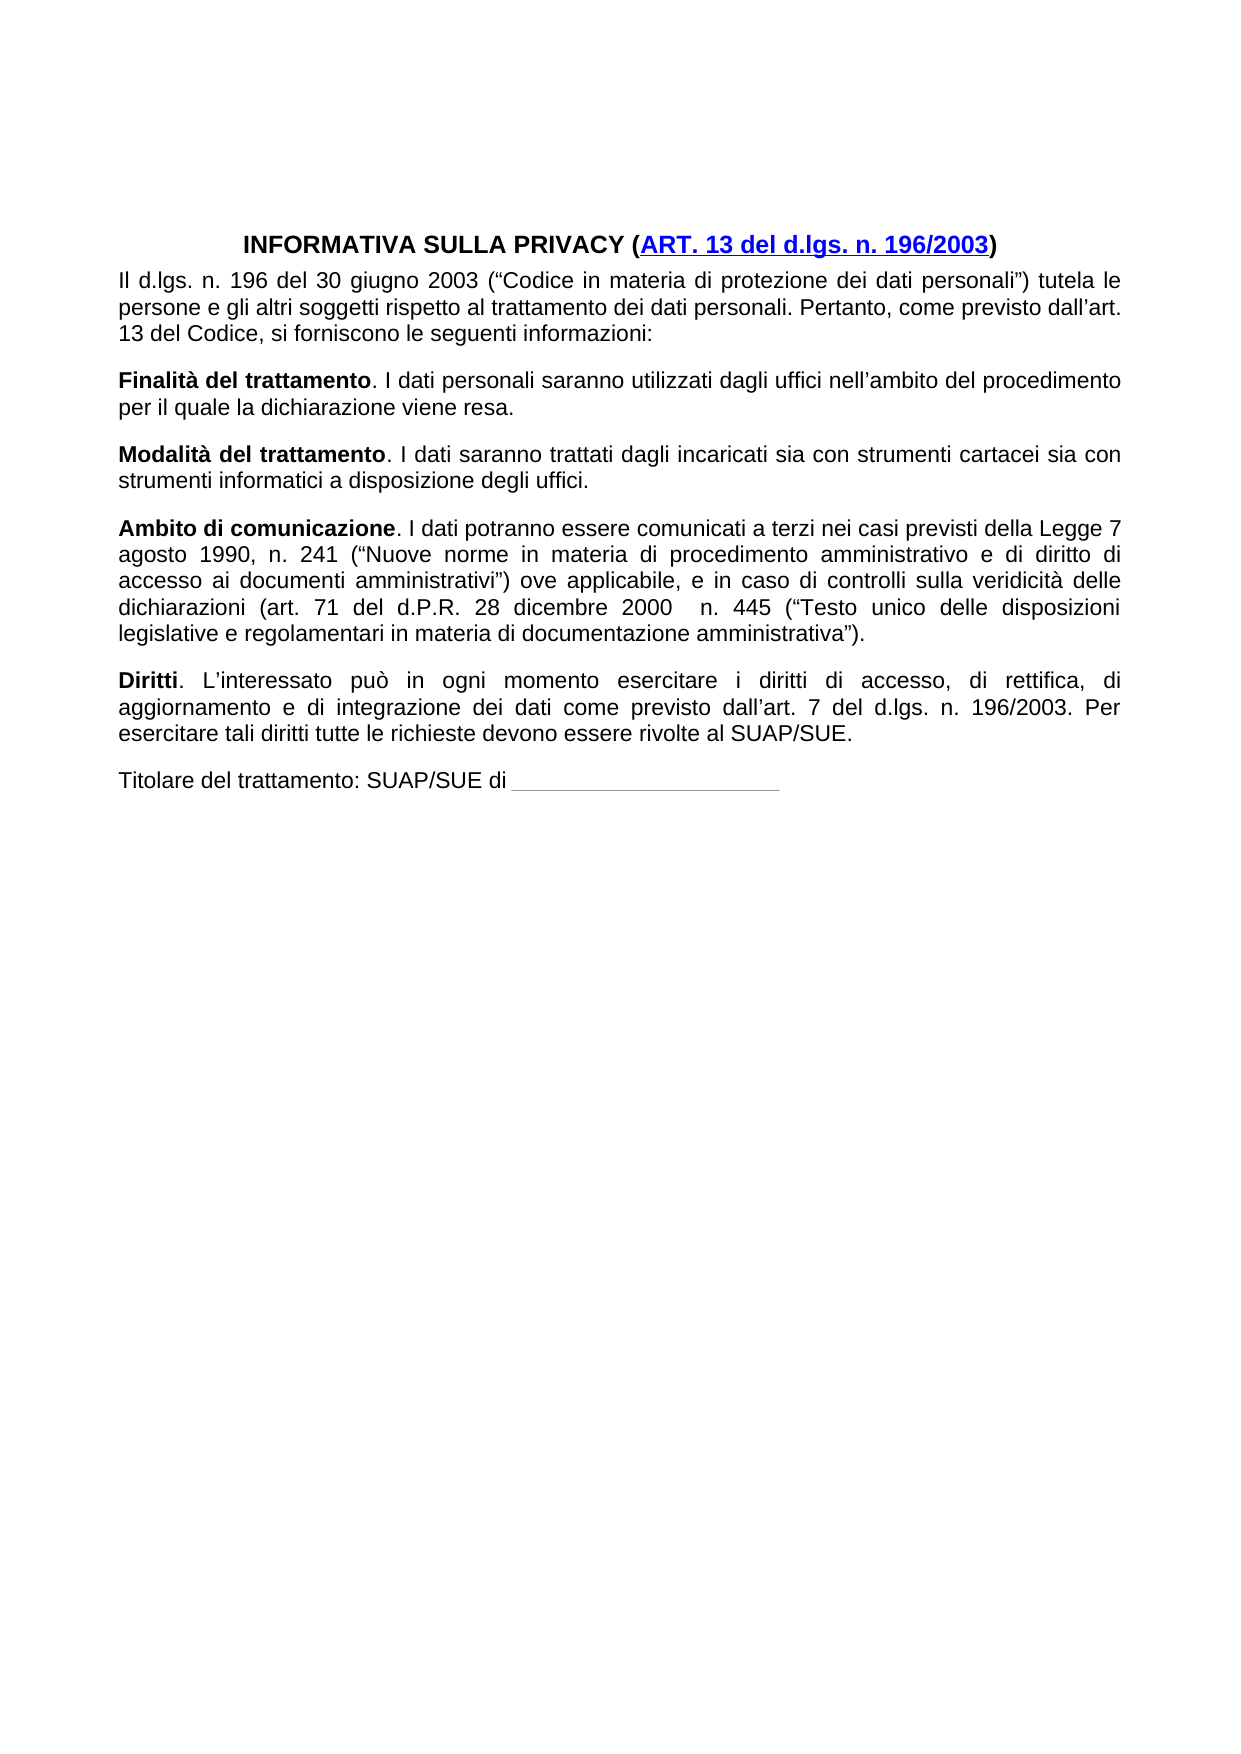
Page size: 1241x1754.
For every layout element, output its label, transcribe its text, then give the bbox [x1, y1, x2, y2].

text Finalità del trattamento. I dati personali saranno utilizzati dagli uffici nell’ambito del procedimento per il quale la dichiarazione viene resa. [118, 367, 1122, 420]
text Il d.lgs. n. 196 del 30 giugno 2003 (“Codice in materia di protezione dei dati personali”) tutela le persone e gli altri soggetti rispetto al trattamento dei dati personali. Pertanto, come previsto dall’art. 13 del Codice, si forniscono le seguenti informazioni: [118, 267, 1122, 347]
text INFORMATIVA SULLA PRIVACY (ART. 13 del d.lgs. n. 196/2003) [118, 230, 1122, 259]
text Diritti. L’interessato può in ogni momento esercitare i diritti di accesso, di rettifica, di aggiornamento e di integrazione dei dati come previsto dall’art. 7 del d.lgs. n. 196/2003. Per esercitare tali diritti tutte le richieste devono essere rivolte al SUAP/SUE. [118, 667, 1122, 746]
text Titolare del trattamento: SUAP/SUE di _____________________ [118, 767, 1122, 793]
text Modalità del trattamento. I dati saranno trattati dagli incaricati sia con strumenti cartacei sia con strumenti informatici a disposizione degli uffici. [118, 441, 1122, 494]
text Ambito di comunicazione. I dati potranno essere comunicati a terzi nei casi previsti della Legge 7 agosto 1990, n. 241 (“Nuove norme in materia di procedimento amministrativo e di diritto di accesso ai documenti amministrativi”) ove applicabile, e in caso di controlli sulla veridicità delle dichiarazioni (art. 71 del d.P.R. 28 dicembre 2000 n. 445 (“Testo unico delle disposizioni legislative e regolamentari in materia di documentazione amministrativa”). [118, 514, 1122, 646]
